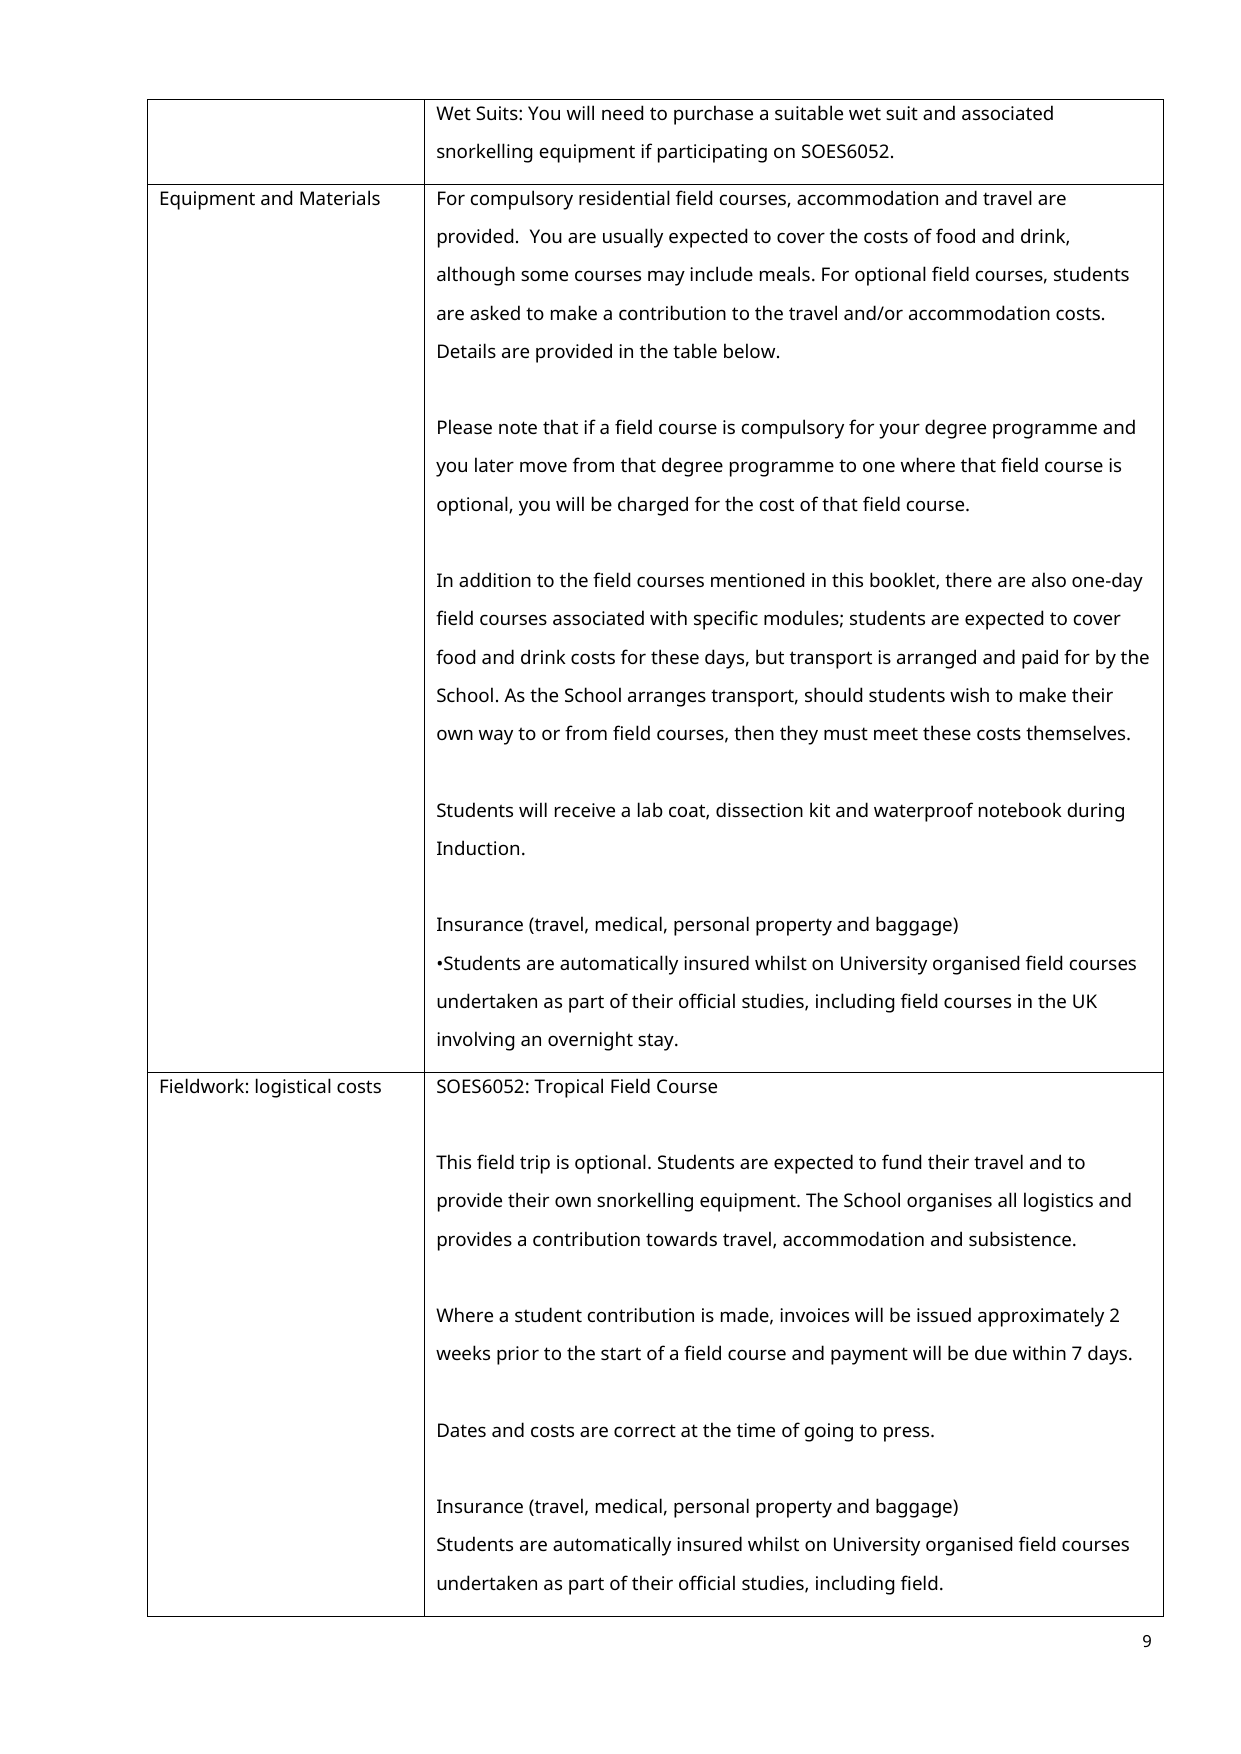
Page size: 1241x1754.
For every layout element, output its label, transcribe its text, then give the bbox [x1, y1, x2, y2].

table_cell For compulsory residential field courses, accommodation and travel are provided. You are usually expected to cover the costs of food and drink, although some courses may include meals. For optional field courses, students are asked to make a contribution to the travel and/or accommodation costs. Details are provided in the table below. Please note that if a field course is compulsory for your degree programme and you later move from that degree programme to one where that field course is optional, you will be charged for the cost of that field course. In addition to the field courses mentioned in this booklet, there are also one-day field courses associated with specific modules; students are expected to cover food and drink costs for these days, but transport is arranged and paid for by the School. As the School arranges transport, should students wish to make their own way to or from field courses, then they must meet these costs themselves. Students will receive a lab coat, dissection kit and waterproof notebook during Induction. Insurance (travel, medical, personal property and baggage) •Students are automatically insured whilst on University organised field courses undertaken as part of their official studies, including field courses in the UK involving an overnight stay. [425, 185, 1163, 1072]
table_cell Equipment and Materials [148, 185, 424, 1072]
table_cell Fieldwork: logistical costs [148, 1073, 424, 1616]
table_cell SOES6052: Tropical Field Course This field trip is optional. Students are expected to fund their travel and to provide their own snorkelling equipment. The School organises all logistics and provides a contribution towards travel, accommodation and subsistence. Where a student contribution is made, invoices will be issued approximately 2 weeks prior to the start of a field course and payment will be due within 7 days. Dates and costs are correct at the time of going to press. Insurance (travel, medical, personal property and baggage) Students are automatically insured whilst on University organised field courses undertaken as part of their official studies, including field. [425, 1073, 1163, 1616]
table_cell [148, 100, 424, 184]
table_cell Wet Suits: You will need to purchase a suitable wet suit and associated snorkelling equipment if participating on SOES6052. [425, 100, 1163, 184]
